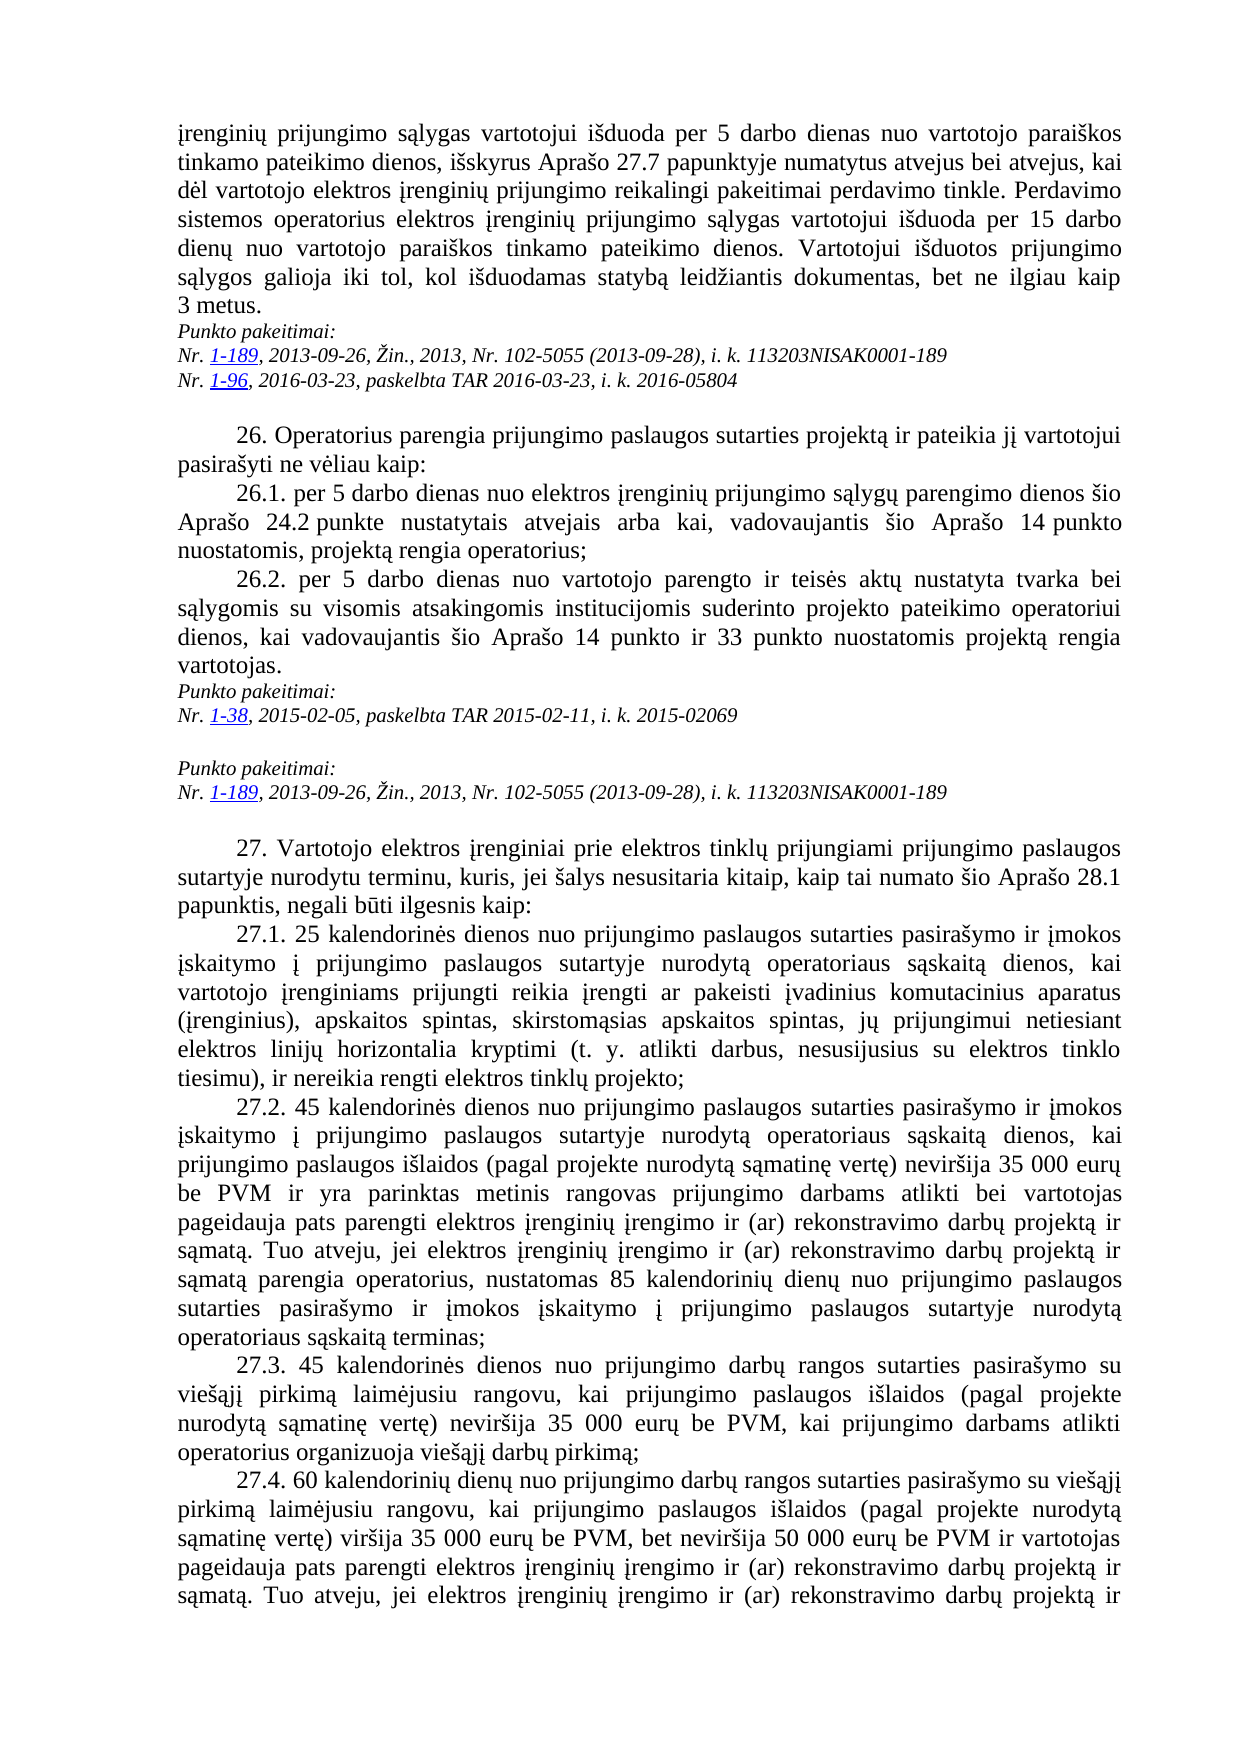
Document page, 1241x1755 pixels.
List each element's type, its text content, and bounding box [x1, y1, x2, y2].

text 26. Operatorius parengia prijungimo paslaugos sutarties projektą ir pateikia jį vartotojui pasirašyti ne vėliau kaip: [177, 420, 1122, 478]
text Nr. 1-189, 2013-09-26, Žin., 2013, Nr. 102-5055 (2013-09-28), i. k. 113203NISAK0001-189 [177, 343, 1122, 367]
text 27.2. 45 kalendorinės dienos nuo prijungimo paslaugos sutarties pasirašymo ir įmokos įskaitymo į prijungimo paslaugos sutartyje nurodytą operatoriaus sąskaitą dienos, kai prijungimo paslaugos išlaidos (pagal projekte nurodytą sąmatinę vertę) neviršija 35 000 eurų be PVM ir yra parinktas metinis rangovas prijungimo darbams atlikti bei vartotojas pageidauja pats parengti elektros įrenginių įrengimo ir (ar) rekonstravimo darbų projektą ir sąmatą. Tuo atveju, jei elektros įrenginių įrengimo ir (ar) rekonstravimo darbų projektą ir sąmatą parengia operatorius, nustatomas 85 kalendorinių dienų nuo prijungimo paslaugos sutarties pasirašymo ir įmokos įskaitymo į prijungimo paslaugos sutartyje nurodytą operatoriaus sąskaitą terminas; [177, 1092, 1122, 1350]
text 27.1. 25 kalendorinės dienos nuo prijungimo paslaugos sutarties pasirašymo ir įmokos įskaitymo į prijungimo paslaugos sutartyje nurodytą operatoriaus sąskaitą dienos, kai vartotojo įrenginiams prijungti reikia įrengti ar pakeisti įvadinius komutacinius aparatus (įrenginius), apskaitos spintas, skirstomąsias apskaitos spintas, jų prijungimui netiesiant elektros linijų horizontalia kryptimi (t. y. atlikti darbus, nesusijusius su elektros tinklo tiesimu), ir nereikia rengti elektros tinklų projekto; [177, 919, 1122, 1092]
text 27.3. 45 kalendorinės dienos nuo prijungimo darbų rangos sutarties pasirašymo su viešąjį pirkimą laimėjusiu rangovu, kai prijungimo paslaugos išlaidos (pagal projekte nurodytą sąmatinę vertę) neviršija 35 000 eurų be PVM, kai prijungimo darbams atlikti operatorius organizuoja viešąjį darbų pirkimą; [177, 1350, 1122, 1465]
text Nr. 1-38, 2015-02-05, paskelbta TAR 2015-02-11, i. k. 2015-02069 [177, 703, 1122, 727]
text Nr. 1-189, 2013-09-26, Žin., 2013, Nr. 102-5055 (2013-09-28), i. k. 113203NISAK0001-189 [177, 780, 1122, 804]
text 27. Vartotojo elektros įrenginiai prie elektros tinklų prijungiami prijungimo paslaugos sutartyje nurodytu terminu, kuris, jei šalys nesusitaria kitaip, kaip tai numato šio Aprašo 28.1 papunktis, negali būti ilgesnis kaip: [177, 833, 1122, 919]
text Nr. 1-96, 2016-03-23, paskelbta TAR 2016-03-23, i. k. 2016-05804 [177, 367, 1122, 392]
text įrenginių prijungimo sąlygas vartotojui išduoda per 5 darbo dienas nuo vartotojo paraiškos tinkamo pateikimo dienos, išskyrus Aprašo 27.7 papunktyje numatytus atvejus bei atvejus, kai dėl vartotojo elektros įrenginių prijungimo reikalingi pakeitimai perdavimo tinkle. Perdavimo sistemos operatorius elektros įrenginių prijungimo sąlygas vartotojui išduoda per 15 darbo dienų nuo vartotojo paraiškos tinkamo pateikimo dienos. Vartotojui išduotos prijungimo sąlygos galioja iki tol, kol išduodamas statybą leidžiantis dokumentas, bet ne ilgiau kaip 3 metus. [177, 118, 1122, 319]
text 26.1. per 5 darbo dienas nuo elektros įrenginių prijungimo sąlygų parengimo dienos šio Aprašo 24.2 punkte nustatytais atvejais arba kai, vadovaujantis šio Aprašo 14 punkto nuostatomis, projektą rengia operatorius; [177, 478, 1122, 564]
text 26.2. per 5 darbo dienas nuo vartotojo parengto ir teisės aktų nustatyta tvarka bei sąlygomis su visomis atsakingomis institucijomis suderinto projekto pateikimo operatoriui dienos, kai vadovaujantis šio Aprašo 14 punkto ir 33 punkto nuostatomis projektą rengia vartotojas. [177, 564, 1122, 679]
text Punkto pakeitimai: [177, 319, 1122, 343]
text Punkto pakeitimai: [177, 679, 1122, 703]
text 27.4. 60 kalendorinių dienų nuo prijungimo darbų rangos sutarties pasirašymo su viešąjį pirkimą laimėjusiu rangovu, kai prijungimo paslaugos išlaidos (pagal projekte nurodytą sąmatinę vertę) viršija 35 000 eurų be PVM, bet neviršija 50 000 eurų be PVM ir vartotojas pageidauja pats parengti elektros įrenginių įrengimo ir (ar) rekonstravimo darbų projektą ir sąmatą. Tuo atveju, jei elektros įrenginių įrengimo ir (ar) rekonstravimo darbų projektą ir [177, 1465, 1122, 1609]
text Punkto pakeitimai: [177, 756, 1122, 780]
